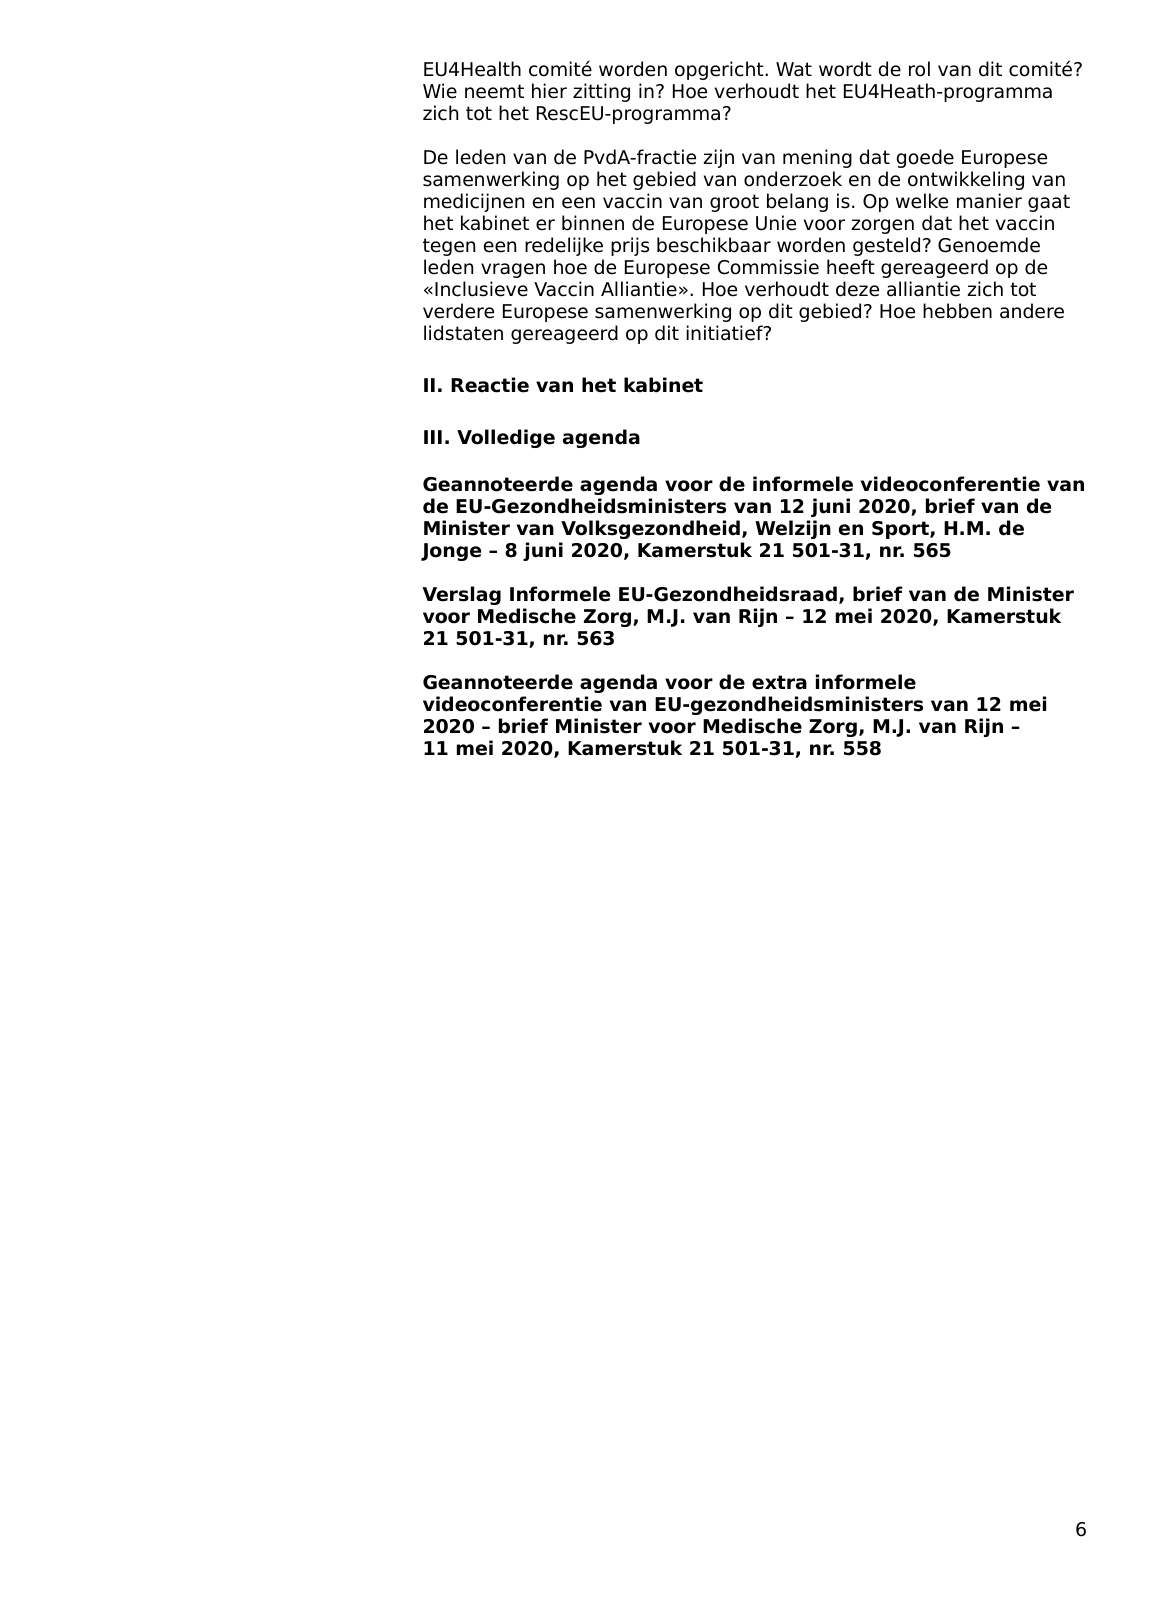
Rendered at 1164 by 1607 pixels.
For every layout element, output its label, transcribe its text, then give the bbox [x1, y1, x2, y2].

text Verslag Informele EU-Gezondheidsraad, brief van de Minister voor Medische Zorg, M.J. van Rijn – 12 mei 2020, Kamerstuk 21 501-31, nr. 563 [422, 584, 1087, 650]
text Geannoteerde agenda voor de extra informele videoconferentie van EU-gezondheidsministers van 12 mei 2020 – brief Minister voor Medische Zorg, M.J. van Rijn – 11 mei 2020, Kamerstuk 21 501-31, nr. 558 [422, 672, 1087, 760]
subtitle II. Reactie van het kabinet [422, 375, 1087, 397]
text Geannoteerde agenda voor de informele videoconferentie van de EU-Gezondheidsministers van 12 juni 2020, brief van de Minister van Volksgezondheid, Welzijn en Sport, H.M. de Jonge – 8 juni 2020, Kamerstuk 21 501-31, nr. 565 [422, 474, 1087, 562]
text EU4Health comité worden opgericht. Wat wordt de rol van dit comité? Wie neemt hier zitting in? Hoe verhoudt het EU4Heath-programma zich tot het RescEU-programma? [422, 59, 1087, 125]
subtitle III. Volledige agenda [422, 427, 1087, 449]
text De leden van de PvdA-fractie zijn van mening dat goede Europese samenwerking op het gebied van onderzoek en de ontwikkeling van medicijnen en een vaccin van groot belang is. Op welke manier gaat het kabinet er binnen de Europese Unie voor zorgen dat het vaccin tegen een redelijke prijs beschikbaar worden gesteld? Genoemde leden vragen hoe de Europese Commissie heeft gereageerd op de «Inclusieve Vaccin Alliantie». Hoe verhoudt deze alliantie zich tot verdere Europese samenwerking op dit gebied? Hoe hebben andere lidstaten gereageerd op dit initiatief? [422, 147, 1087, 345]
